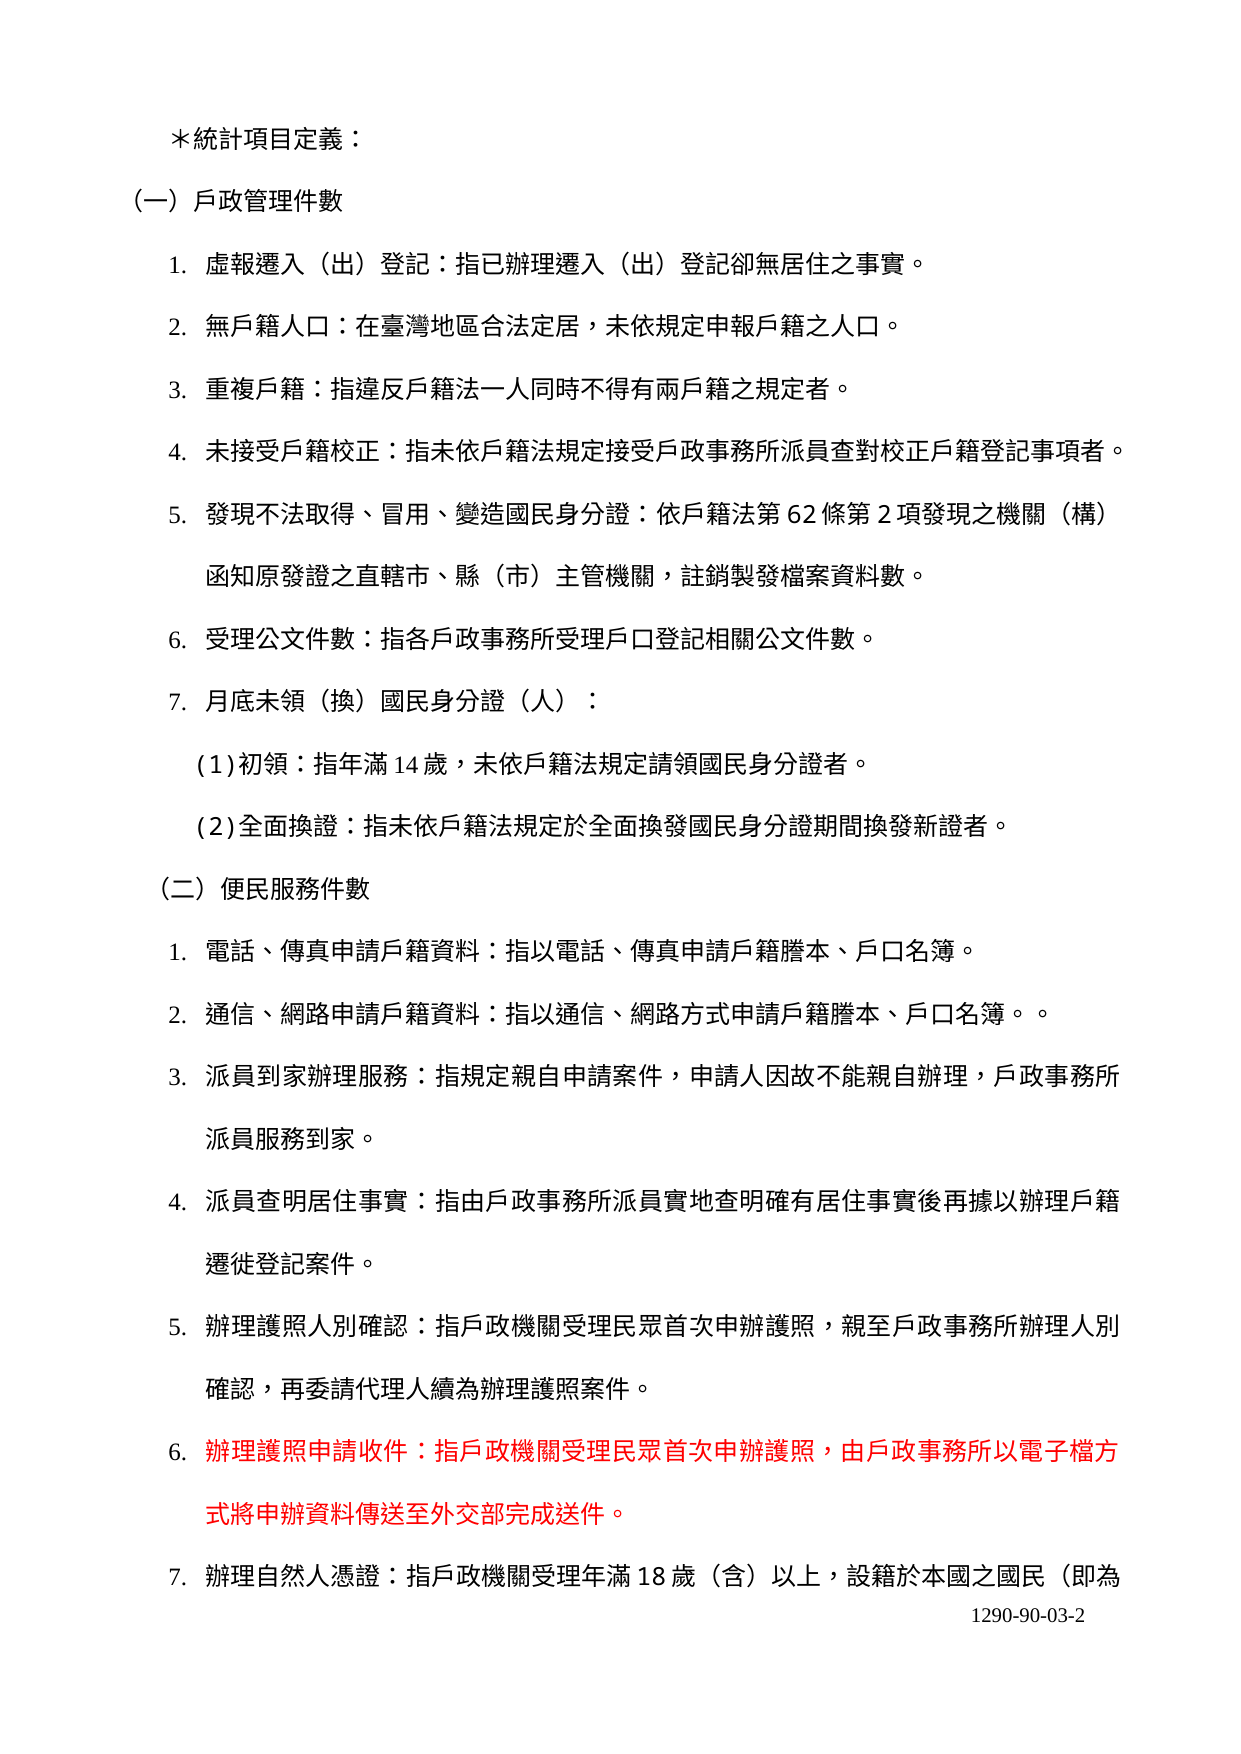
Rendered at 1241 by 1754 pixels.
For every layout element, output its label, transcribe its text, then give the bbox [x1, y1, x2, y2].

text （二）便民服務件數 [145, 846, 1122, 908]
list 派員到家辦理服務：指規定親自申請案件，申請人因故不能親自辦理，戶政事務所派員服務到家。 [168, 1033, 1122, 1158]
list 辦理自然人憑證：指戶政機關受理年滿18歲（含）以上，設籍於本國之國民（即為 [168, 1533, 1122, 1596]
list 通信、網路申請戶籍資料：指以通信、網路方式申請戶籍謄本、戶口名簿。。 [168, 971, 1122, 1033]
list 辦理護照人別確認：指戶政機關受理民眾首次申辦護照，親至戶政事務所辦理人別確認，再委請代理人續為辦理護照案件。 [168, 1283, 1122, 1408]
list 無戶籍人口：在臺灣地區合法定居，未依規定申報戶籍之人口。 [168, 283, 1122, 346]
list 未接受戶籍校正：指未依戶籍法規定接受戶政事務所派員查對校正戶籍登記事項者。 [168, 408, 1122, 471]
text (2)全面換證：指未依戶籍法規定於全面換發國民身分證期間換發新證者。 [118, 783, 1122, 846]
text （一）戶政管理件數 [118, 158, 1122, 221]
text (1)初領：指年滿14歲，未依戶籍法規定請領國民身分證者。 [118, 721, 1122, 783]
list 重複戶籍：指違反戶籍法一人同時不得有兩戶籍之規定者。 [168, 346, 1122, 408]
list 受理公文件數：指各戶政事務所受理戶口登記相關公文件數。 [168, 596, 1122, 658]
text ＊統計項目定義： [168, 96, 1122, 158]
list 發現不法取得、冒用、變造國民身分證：依戶籍法第62條第2項發現之機關（構）函知原發證之直轄市、縣（市）主管機關，註銷製發檔案資料數。 [168, 471, 1122, 596]
list 辦理護照申請收件：指戶政機關受理民眾首次申辦護照，由戶政事務所以電子檔方式將申辦資料傳送至外交部完成送件。 [168, 1408, 1122, 1533]
list 電話、傳真申請戶籍資料：指以電話、傳真申請戶籍謄本、戶口名簿。 [168, 908, 1122, 971]
list 虛報遷入（出）登記：指已辦理遷入（出）登記卻無居住之事實。 [168, 221, 1122, 283]
list 派員查明居住事實：指由戶政事務所派員實地查明確有居住事實後再據以辦理戶籍遷徙登記案件。 [168, 1158, 1122, 1283]
list 月底未領（換）國民身分證（人）： [168, 658, 1122, 721]
